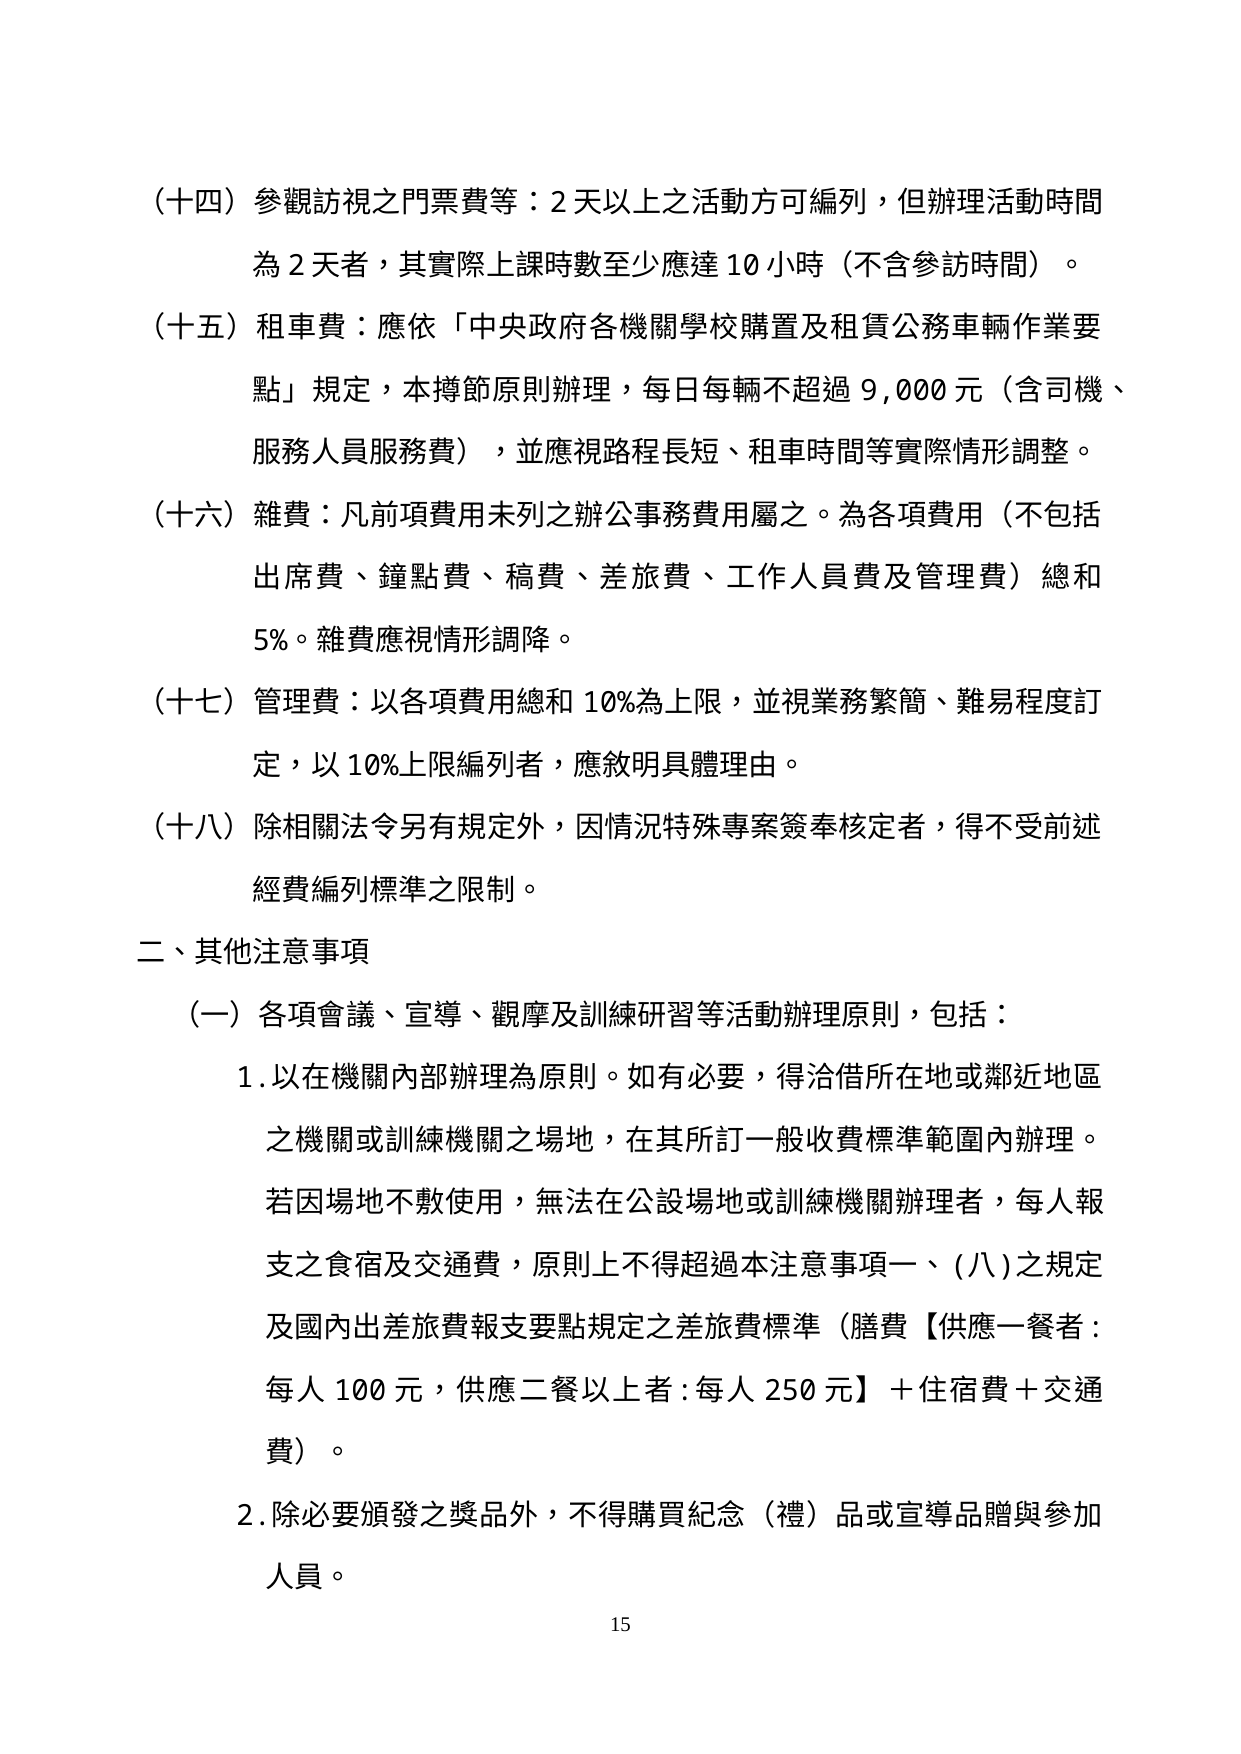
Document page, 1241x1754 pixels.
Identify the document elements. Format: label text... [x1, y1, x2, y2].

text （十八）除相關法令另有規定外，因情況特殊專案簽奉核定者，得不受前述經費編列標準之限制。 [136, 783, 1104, 908]
text 二、其他注意事項 [136, 908, 1104, 971]
text 1.以在機關內部辦理為原則。如有必要，得洽借所在地或鄰近地區之機關或訓練機關之場地，在其所訂一般收費標準範圍內辦理。若因場地不敷使用，無法在公設場地或訓練機關辦理者，每人報支之食宿及交通費，原則上不得超過本注意事項一、(八)之規定及國內出差旅費報支要點規定之差旅費標準（膳費【供應一餐者:每人100元，供應二餐以上者:每人250元】＋住宿費＋交通費）。 [236, 1033, 1104, 1471]
text （一）各項會議、宣導、觀摩及訓練研習等活動辦理原則，包括： [136, 971, 1104, 1033]
text 2.除必要頒發之獎品外，不得購買紀念（禮）品或宣導品贈與參加人員。 [236, 1471, 1104, 1596]
text （十四）參觀訪視之門票費等：2天以上之活動方可編列，但辦理活動時間為2天者，其實際上課時數至少應達10小時（不含參訪時間）。 [136, 158, 1104, 283]
text （十五）租車費：應依「中央政府各機關學校購置及租賃公務車輛作業要點」規定，本撙節原則辦理，每日每輛不超過9,000元（含司機、服務人員服務費），並應視路程長短、租車時間等實際情形調整。 [136, 283, 1104, 471]
text （十六）雜費：凡前項費用未列之辦公事務費用屬之。為各項費用（不包括出席費、鐘點費、稿費、差旅費、工作人員費及管理費）總和5%。雜費應視情形調降。 [136, 471, 1104, 658]
text （十七）管理費：以各項費用總和10%為上限，並視業務繁簡、難易程度訂定，以10%上限編列者，應敘明具體理由。 [136, 658, 1104, 783]
